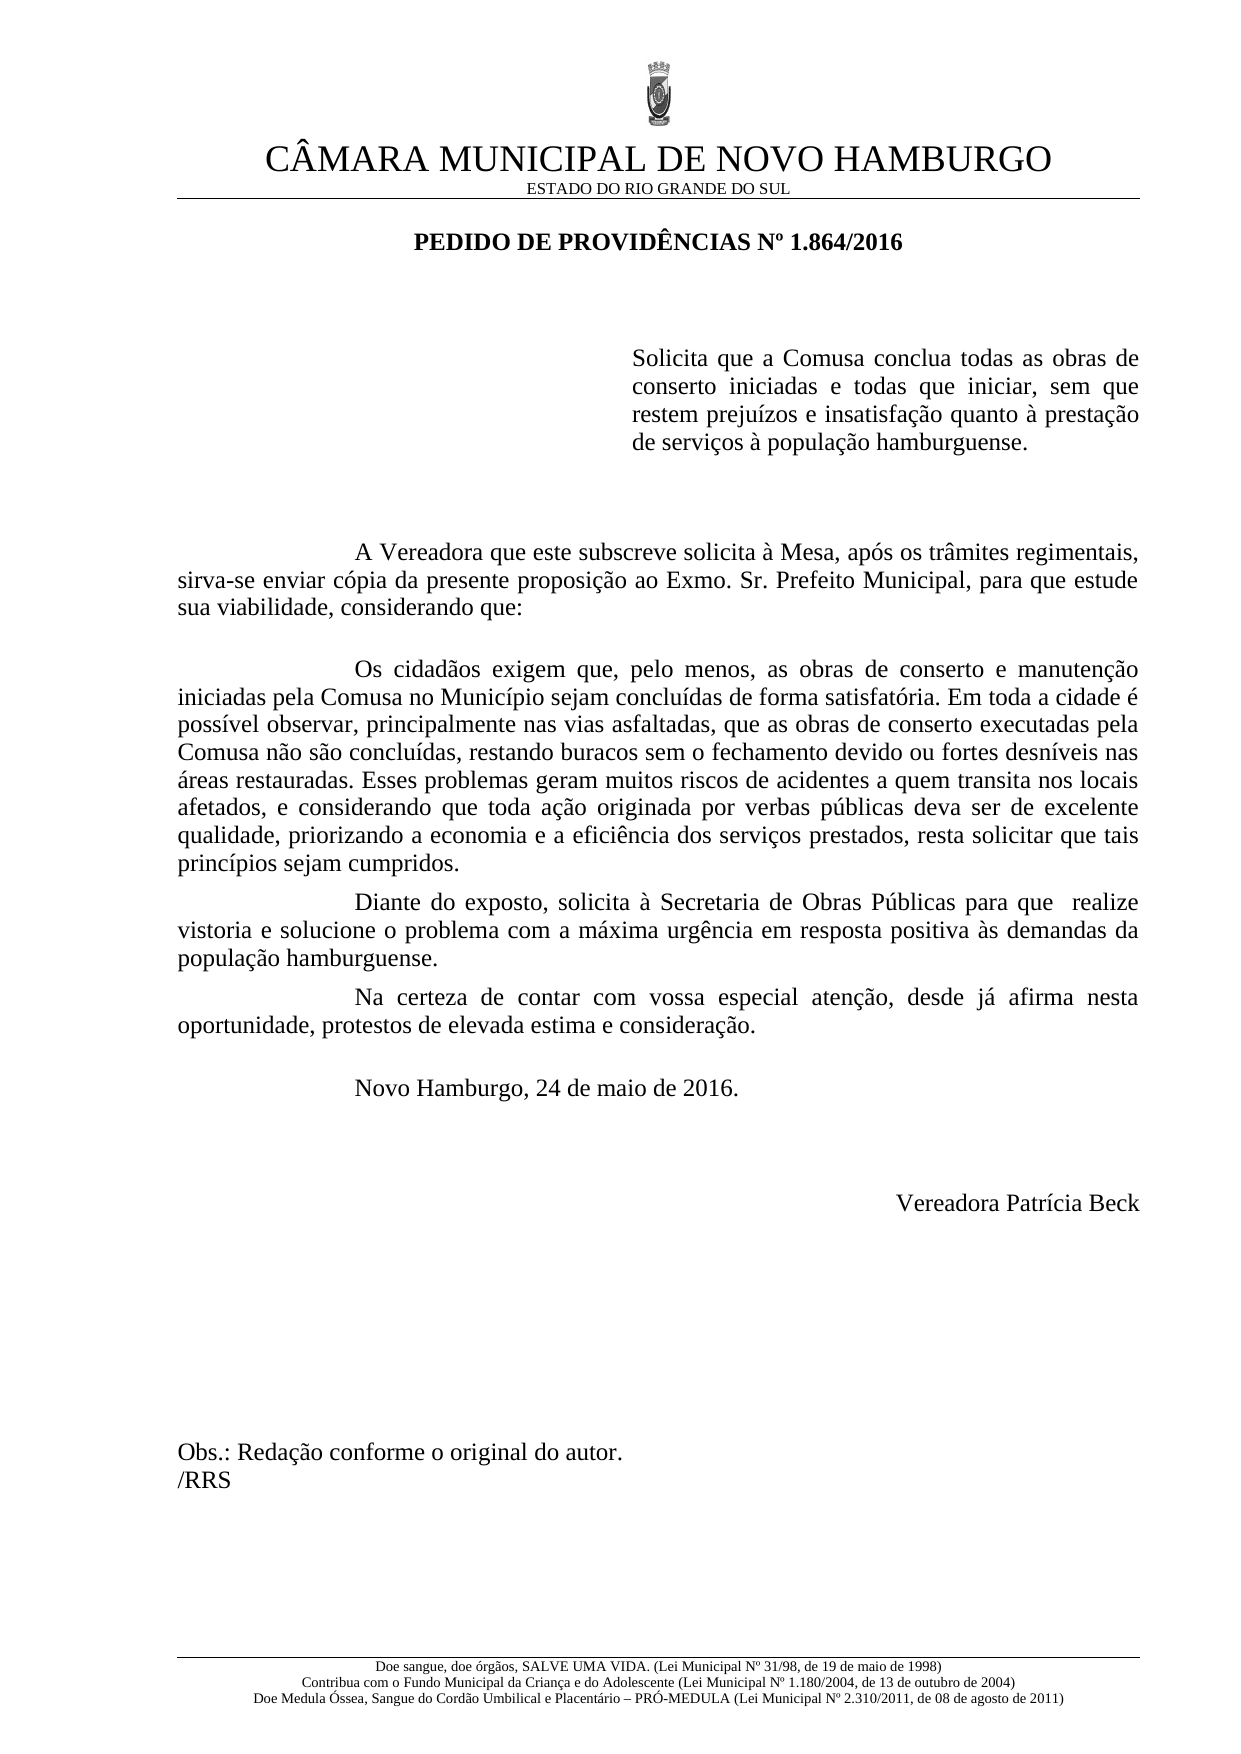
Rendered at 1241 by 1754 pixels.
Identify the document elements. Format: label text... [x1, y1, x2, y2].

text Diante do exposto, solicita à Secretaria de Obras Públicas para que realize vistoria e solucione o problema com a máxima urgência em resposta positiva às demandas da população hamburguense. [177, 888, 1140, 972]
text Obs.: Redação conforme o original do autor. [177, 1438, 1140, 1466]
text A Vereadora que este subscreve solicita à Mesa, após os trâmites regimentais, sirva-se enviar cópia da presente proposição ao Exmo. Sr. Prefeito Municipal, para que estude sua viabilidade, considerando que: [177, 538, 1140, 621]
text Vereadora Patrícia Beck [177, 1189, 1140, 1216]
text Solicita que a Comusa conclua todas as obras de conserto iniciadas e todas que iniciar, sem que restem prejuízos e insatisfação quanto à prestação de serviços à população hamburguense. [632, 344, 1140, 455]
text /RRS [177, 1466, 1140, 1493]
text Novo Hamburgo, 24 de maio de 2016. [177, 1074, 1140, 1102]
text Na certeza de contar com vossa especial atenção, desde já afirma nesta oportunidade, protestos de elevada estima e consideração. [177, 983, 1140, 1039]
text Os cidadãos exigem que, pelo menos, as obras de conserto e manutenção iniciadas pela Comusa no Município sejam concluídas de forma satisfatória. Em toda a cidade é possível observar, principalmente nas vias asfaltadas, que as obras de conserto executadas pela Comusa não são concluídas, restando buracos sem o fechamento devido ou fortes desníveis nas áreas restauradas. Esses problemas geram muitos riscos de acidentes a quem transita nos locais afetados, e considerando que toda ação originada por verbas públicas deva ser de excelente qualidade, priorizando a economia e a eficiência dos serviços prestados, resta solicitar que tais princípios sejam cumpridos. [177, 655, 1140, 877]
text PEDIDO DE PROVIDÊNCIAS Nº 1.864/2016 [177, 228, 1140, 256]
